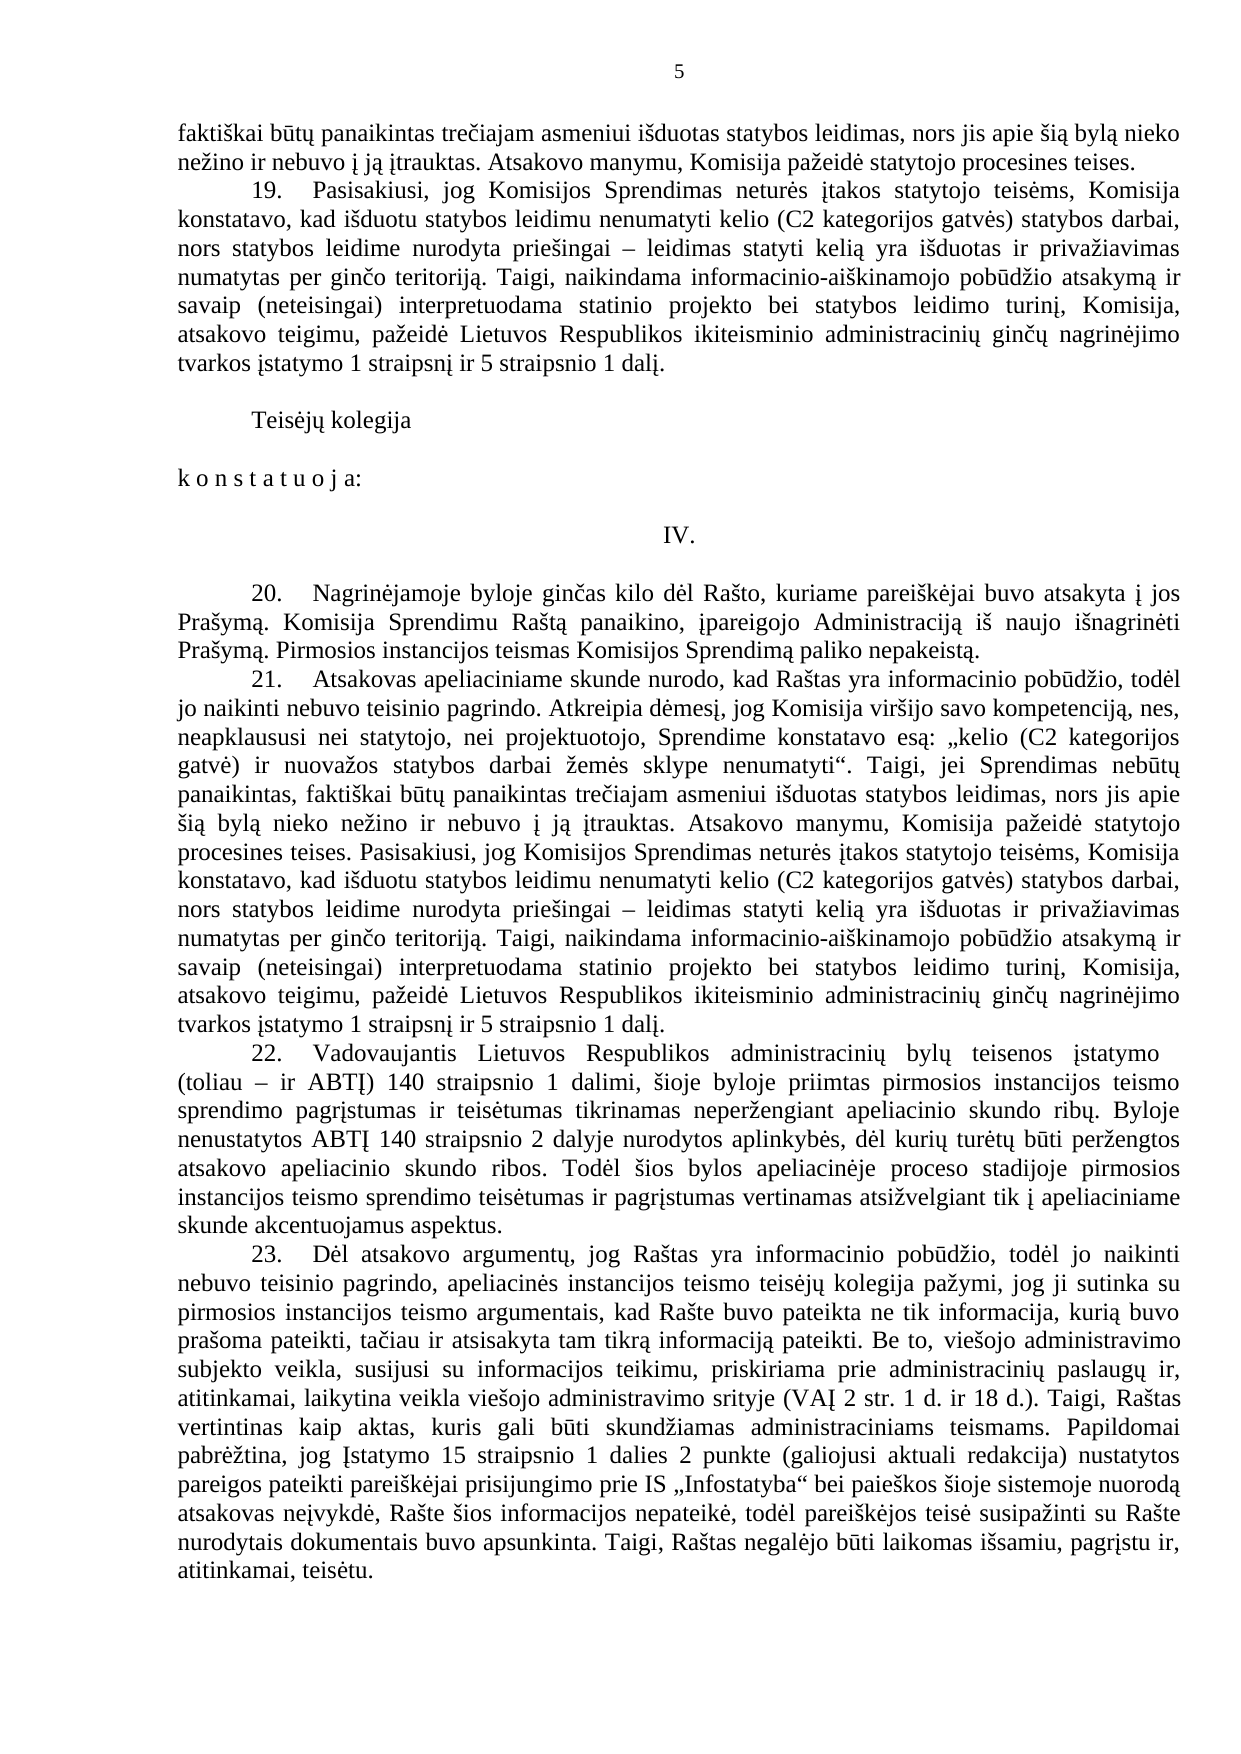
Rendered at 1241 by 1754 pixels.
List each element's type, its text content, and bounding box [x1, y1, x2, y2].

text IV. [177, 521, 1181, 549]
text konstatuoja: [177, 463, 1181, 492]
text 22. Vadovaujantis Lietuvos Respublikos administracinių bylų teisenos įstatymo (toliau – ir ABTĮ) 140 straipsnio 1 dalimi, šioje byloje priimtas pirmosios instancijos teismo sprendimo pagrįstumas ir teisėtumas tikrinamas neperžengiant apeliacinio skundo ribų. Byloje nenustatytos ABTĮ 140 straipsnio 2 dalyje nurodytos aplinkybės, dėl kurių turėtų būti peržengtos atsakovo apeliacinio skundo ribos. Todėl šios bylos apeliacinėje proceso stadijoje pirmosios instancijos teismo sprendimo teisėtumas ir pagrįstumas vertinamas atsižvelgiant tik į apeliaciniame skunde akcentuojamus aspektus. [177, 1038, 1181, 1239]
text faktiškai būtų panaikintas trečiajam asmeniui išduotas statybos leidimas, nors jis apie šią bylą nieko nežino ir nebuvo į ją įtrauktas. Atsakovo manymu, Komisija pažeidė statytojo procesines teises. [177, 118, 1181, 176]
text 23. Dėl atsakovo argumentų, jog Raštas yra informacinio pobūdžio, todėl jo naikinti nebuvo teisinio pagrindo, apeliacinės instancijos teismo teisėjų kolegija pažymi, jog ji sutinka su pirmosios instancijos teismo argumentais, kad Rašte buvo pateikta ne tik informacija, kurią buvo prašoma pateikti, tačiau ir atsisakyta tam tikrą informaciją pateikti. Be to, viešojo administravimo subjekto veikla, susijusi su informacijos teikimu, priskiriama prie administracinių paslaugų ir, atitinkamai, laikytina veikla viešojo administravimo srityje (VAĮ 2 str. 1 d. ir 18 d.). Taigi, Raštas vertintinas kaip aktas, kuris gali būti skundžiamas administraciniams teismams. Papildomai pabrėžtina, jog Įstatymo 15 straipsnio 1 dalies 2 punkte (galiojusi aktuali redakcija) nustatytos pareigos pateikti pareiškėjai prisijungimo prie IS „Infostatyba“ bei paieškos šioje sistemoje nuorodą atsakovas neįvykdė, Rašte šios informacijos nepateikė, todėl pareiškėjos teisė susipažinti su Rašte nurodytais dokumentais buvo apsunkinta. Taigi, Raštas negalėjo būti laikomas išsamiu, pagrįstu ir, atitinkamai, teisėtu. [177, 1239, 1181, 1584]
text Teisėjų kolegija [177, 406, 1181, 434]
text 19. Pasisakiusi, jog Komisijos Sprendimas neturės įtakos statytojo teisėms, Komisija konstatavo, kad išduotu statybos leidimu nenumatyti kelio (C2 kategorijos gatvės) statybos darbai, nors statybos leidime nurodyta priešingai – leidimas statyti kelią yra išduotas ir privažiavimas numatytas per ginčo teritoriją. Taigi, naikindama informacinio-aiškinamojo pobūdžio atsakymą ir savaip (neteisingai) interpretuodama statinio projekto bei statybos leidimo turinį, Komisija, atsakovo teigimu, pažeidė Lietuvos Respublikos ikiteisminio administracinių ginčų nagrinėjimo tvarkos įstatymo 1 straipsnį ir 5 straipsnio 1 dalį. [177, 176, 1181, 377]
text 20. Nagrinėjamoje byloje ginčas kilo dėl Rašto, kuriame pareiškėjai buvo atsakyta į jos Prašymą. Komisija Sprendimu Raštą panaikino, įpareigojo Administraciją iš naujo išnagrinėti Prašymą. Pirmosios instancijos teismas Komisijos Sprendimą paliko nepakeistą. [177, 578, 1181, 664]
text 21. Atsakovas apeliaciniame skunde nurodo, kad Raštas yra informacinio pobūdžio, todėl jo naikinti nebuvo teisinio pagrindo. Atkreipia dėmesį, jog Komisija viršijo savo kompetenciją, nes, neapklaususi nei statytojo, nei projektuotojo, Sprendime konstatavo esą: „kelio (C2 kategorijos gatvė) ir nuovažos statybos darbai žemės sklype nenumatyti“. Taigi, jei Sprendimas nebūtų panaikintas, faktiškai būtų panaikintas trečiajam asmeniui išduotas statybos leidimas, nors jis apie šią bylą nieko nežino ir nebuvo į ją įtrauktas. Atsakovo manymu, Komisija pažeidė statytojo procesines teises. Pasisakiusi, jog Komisijos Sprendimas neturės įtakos statytojo teisėms, Komisija konstatavo, kad išduotu statybos leidimu nenumatyti kelio (C2 kategorijos gatvės) statybos darbai, nors statybos leidime nurodyta priešingai – leidimas statyti kelią yra išduotas ir privažiavimas numatytas per ginčo teritoriją. Taigi, naikindama informacinio-aiškinamojo pobūdžio atsakymą ir savaip (neteisingai) interpretuodama statinio projekto bei statybos leidimo turinį, Komisija, atsakovo teigimu, pažeidė Lietuvos Respublikos ikiteisminio administracinių ginčų nagrinėjimo tvarkos įstatymo 1 straipsnį ir 5 straipsnio 1 dalį. [177, 664, 1181, 1038]
